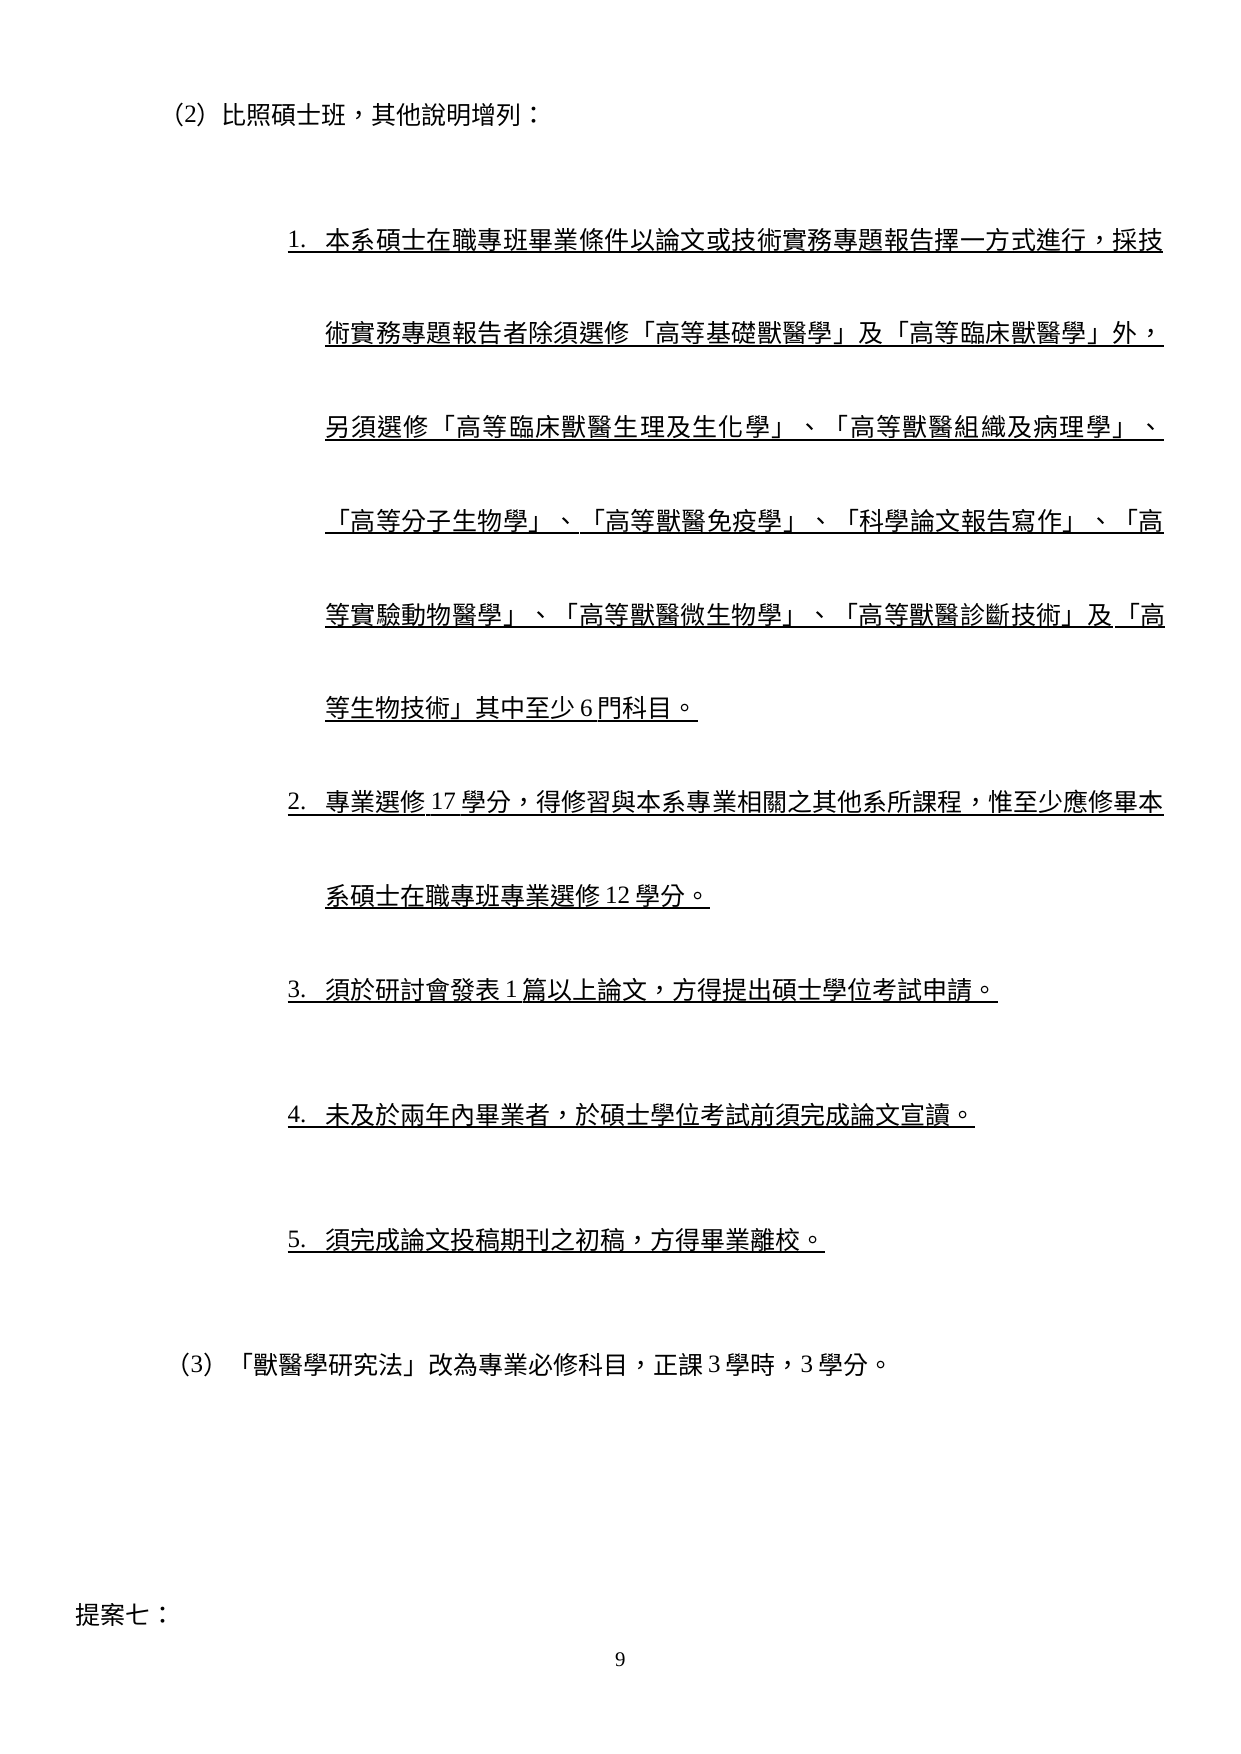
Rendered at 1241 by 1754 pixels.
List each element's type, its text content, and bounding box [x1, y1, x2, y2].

text （2）比照碩士班，其他說明增列： [134, 72, 1165, 134]
list 須於研討會發表1篇以上論文，方得提出碩士學位考試申請。 [287, 947, 1165, 1009]
text （3）「獸醫學研究法」改為專業必修科目，正課3學時，3學分。 [134, 1322, 1165, 1384]
list 未及於兩年內畢業者，於碩士學位考試前須完成論文宣讀。 [287, 1072, 1165, 1134]
list 專業選修17學分，得修習與本系專業相關之其他系所課程，惟至少應修畢本系碩士在職專班專業選修12學分。 [287, 759, 1165, 915]
list 本系碩士在職專班畢業條件以論文或技術實務專題報告擇一方式進行，採技術實務專題報告者除須選修「高等基礎獸醫學」及「高等臨床獸醫學」外，另須選修「高等臨床獸醫生理及生化學」、「高等獸醫組織及病理學」、「高等分子生物學」、「高等獸醫免疫學」、「科學論文報告寫作」、「高等實驗動物醫學」、「高等獸醫微生物學」、「高等獸醫診斷技術」及「高等生物技術」其中至少6門科目。 [287, 197, 1165, 728]
list 須完成論文投稿期刊之初稿，方得畢業離校。 [287, 1197, 1165, 1259]
text 提案七： [75, 1572, 1165, 1634]
